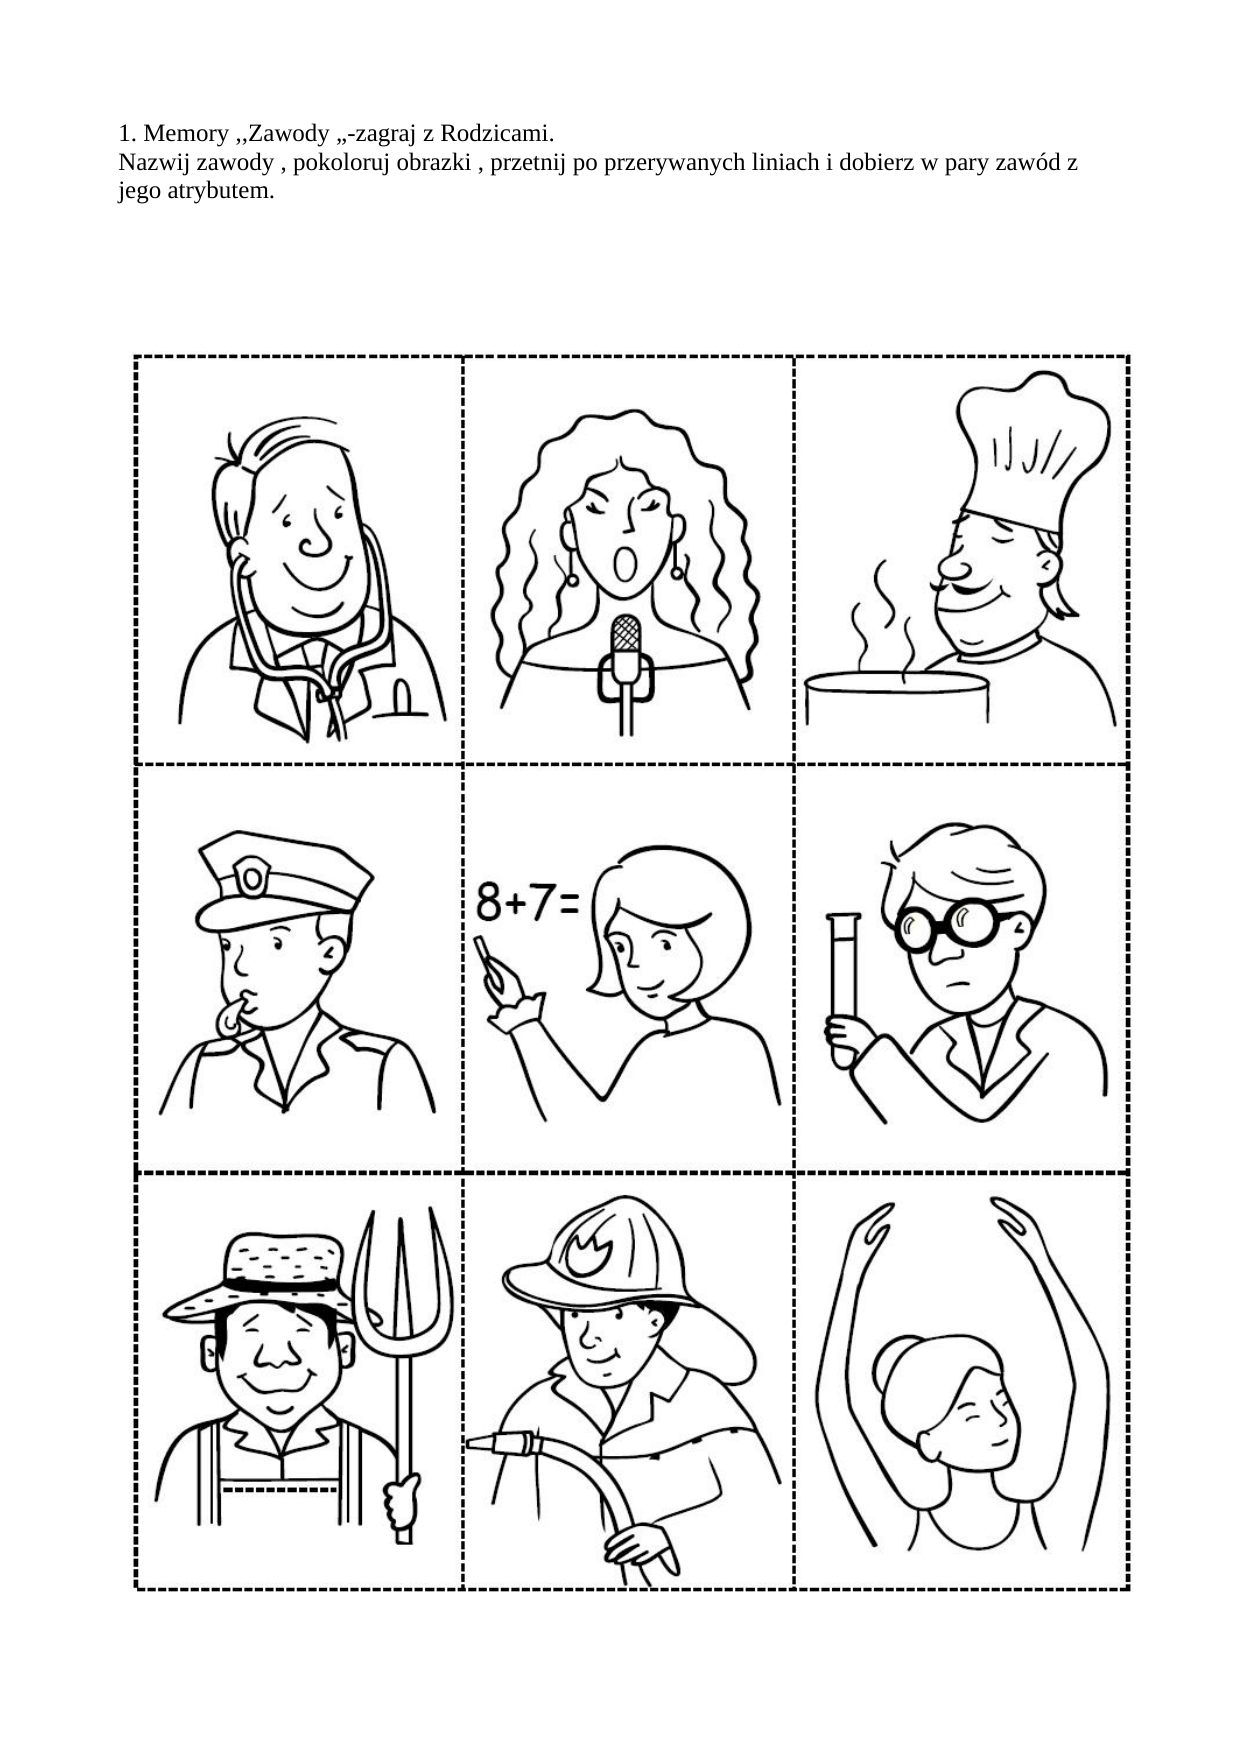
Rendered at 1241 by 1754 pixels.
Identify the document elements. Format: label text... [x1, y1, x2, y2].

picture [129, 230, 1134, 1645]
text 1. Memory ,,Zawody „-zagraj z Rodzicami. [118, 118, 1122, 147]
text Nazwij zawody , pokoloruj obrazki , przetnij po przerywanych liniach i dobierz w pary zawód z jego atrybutem. [118, 147, 1122, 204]
